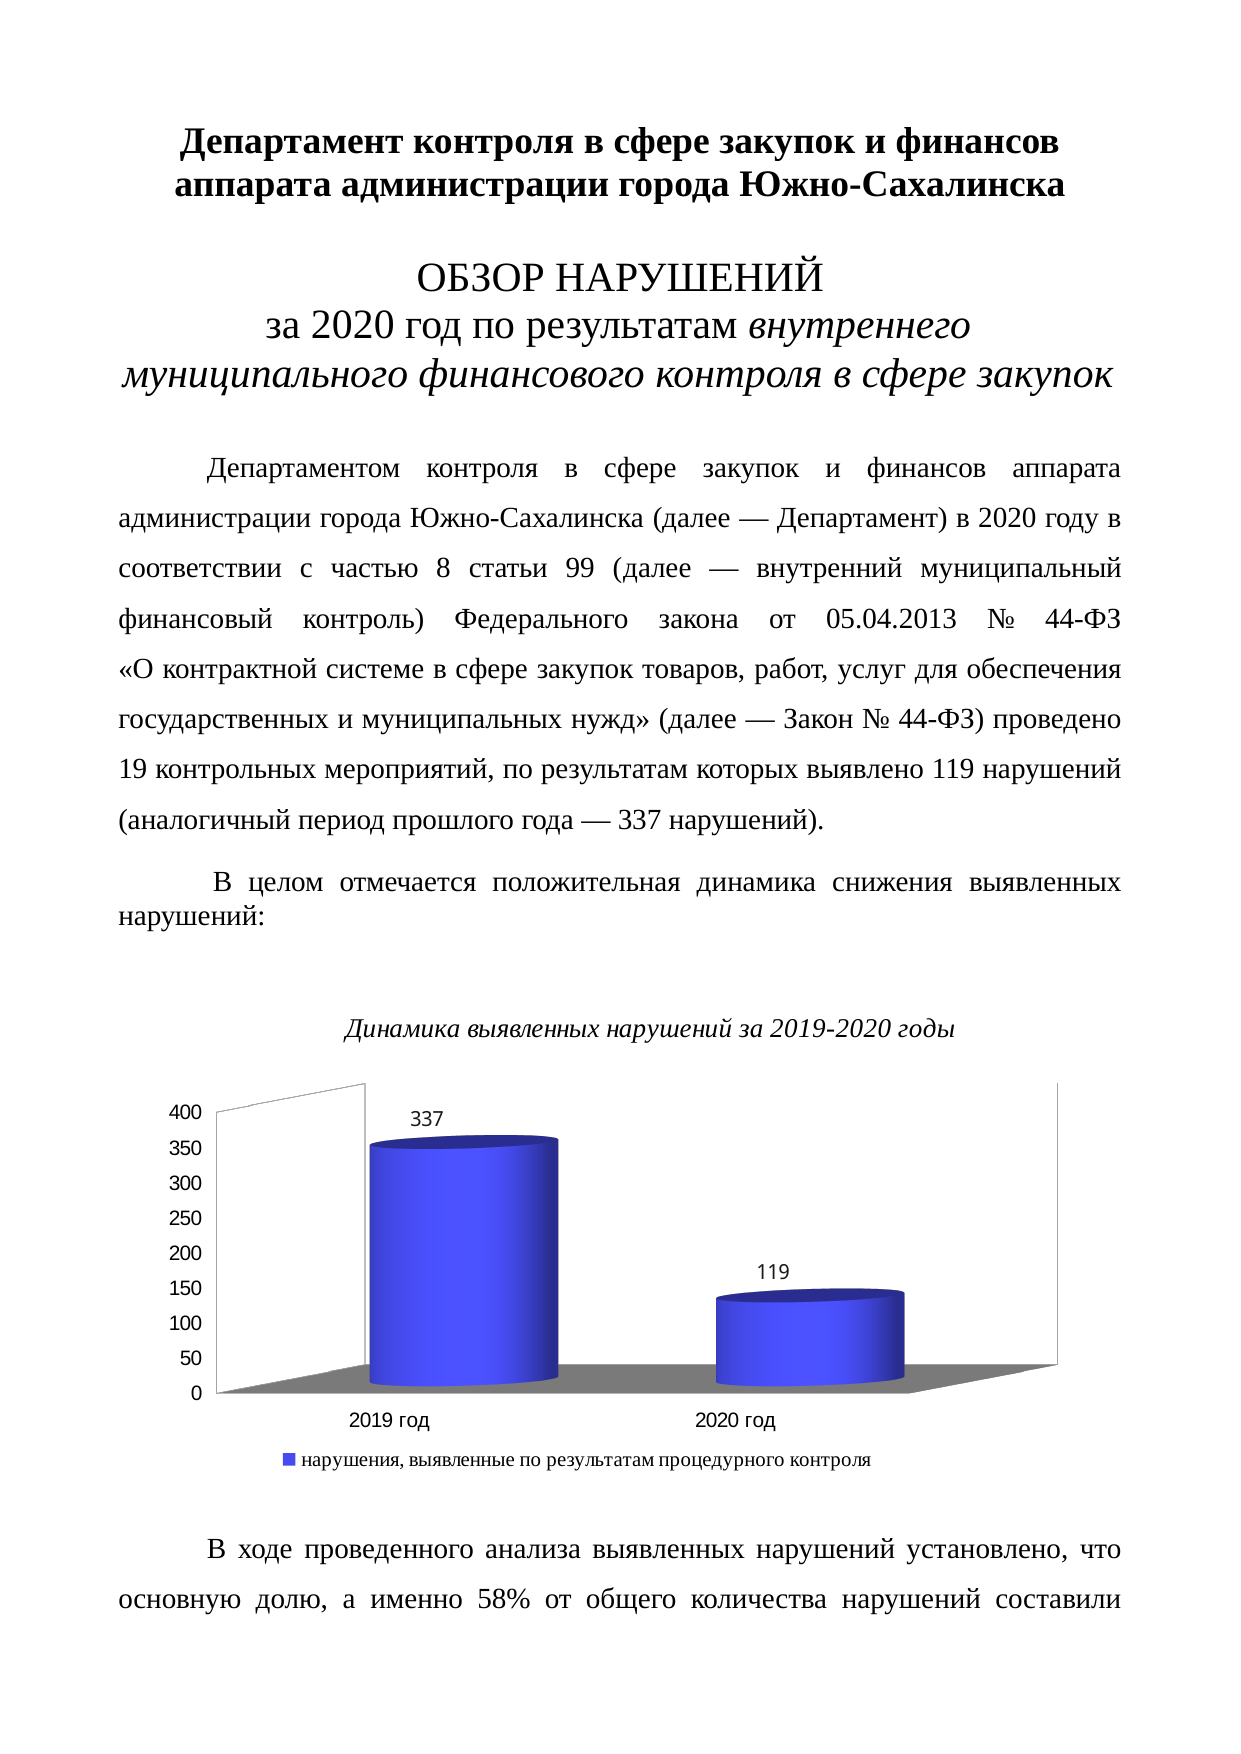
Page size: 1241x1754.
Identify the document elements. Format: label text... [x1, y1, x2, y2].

text Департаментом контроля в сфере закупок и финансов аппарата администрации города Южно-Сахалинска (далее — Департамент) в 2020 году в соответствии с частью 8 статьи 99 (далее — внутренний муниципальный финансовый контроль) Федерального закона от 05.04.2013 № 44-ФЗ «О контрактной системе в сфере закупок товаров, работ, услуг для обеспечения государственных и муниципальных нужд» (далее — Закон № 44-ФЗ) проведено 19 контрольных мероприятий, по результатам которых выявлено 119 нарушений (аналогичный период прошлого года — 337 нарушений). [118, 450, 1122, 836]
text за 2020 год по результатам внутреннего муниципального финансового контроля в сфере закупок [118, 300, 1122, 396]
text В ходе проведенного анализа выявленных нарушений установлено, что основную долю, а именно 58% от общего количества нарушений составили нарушения статьи 94 Закона № 44-ФЗ, 15% - нарушения статьи 22 Закона № 44-ФЗ, 7% - нарушения части 6 статьи 34 Закона № 44-ФЗ, 4% - нарушения статьи 19 Закона № 44-ФЗ и 16% - иные нарушения. [118, 989, 1122, 1615]
text Департамент контроля в сфере закупок и финансов аппарата администрации города Южно-Сахалинска [118, 118, 1122, 204]
text В целом отмечается положительная динамика снижения выявленных нарушений: [118, 864, 1122, 931]
text ОБЗОР НАРУШЕНИЙ [118, 252, 1122, 300]
